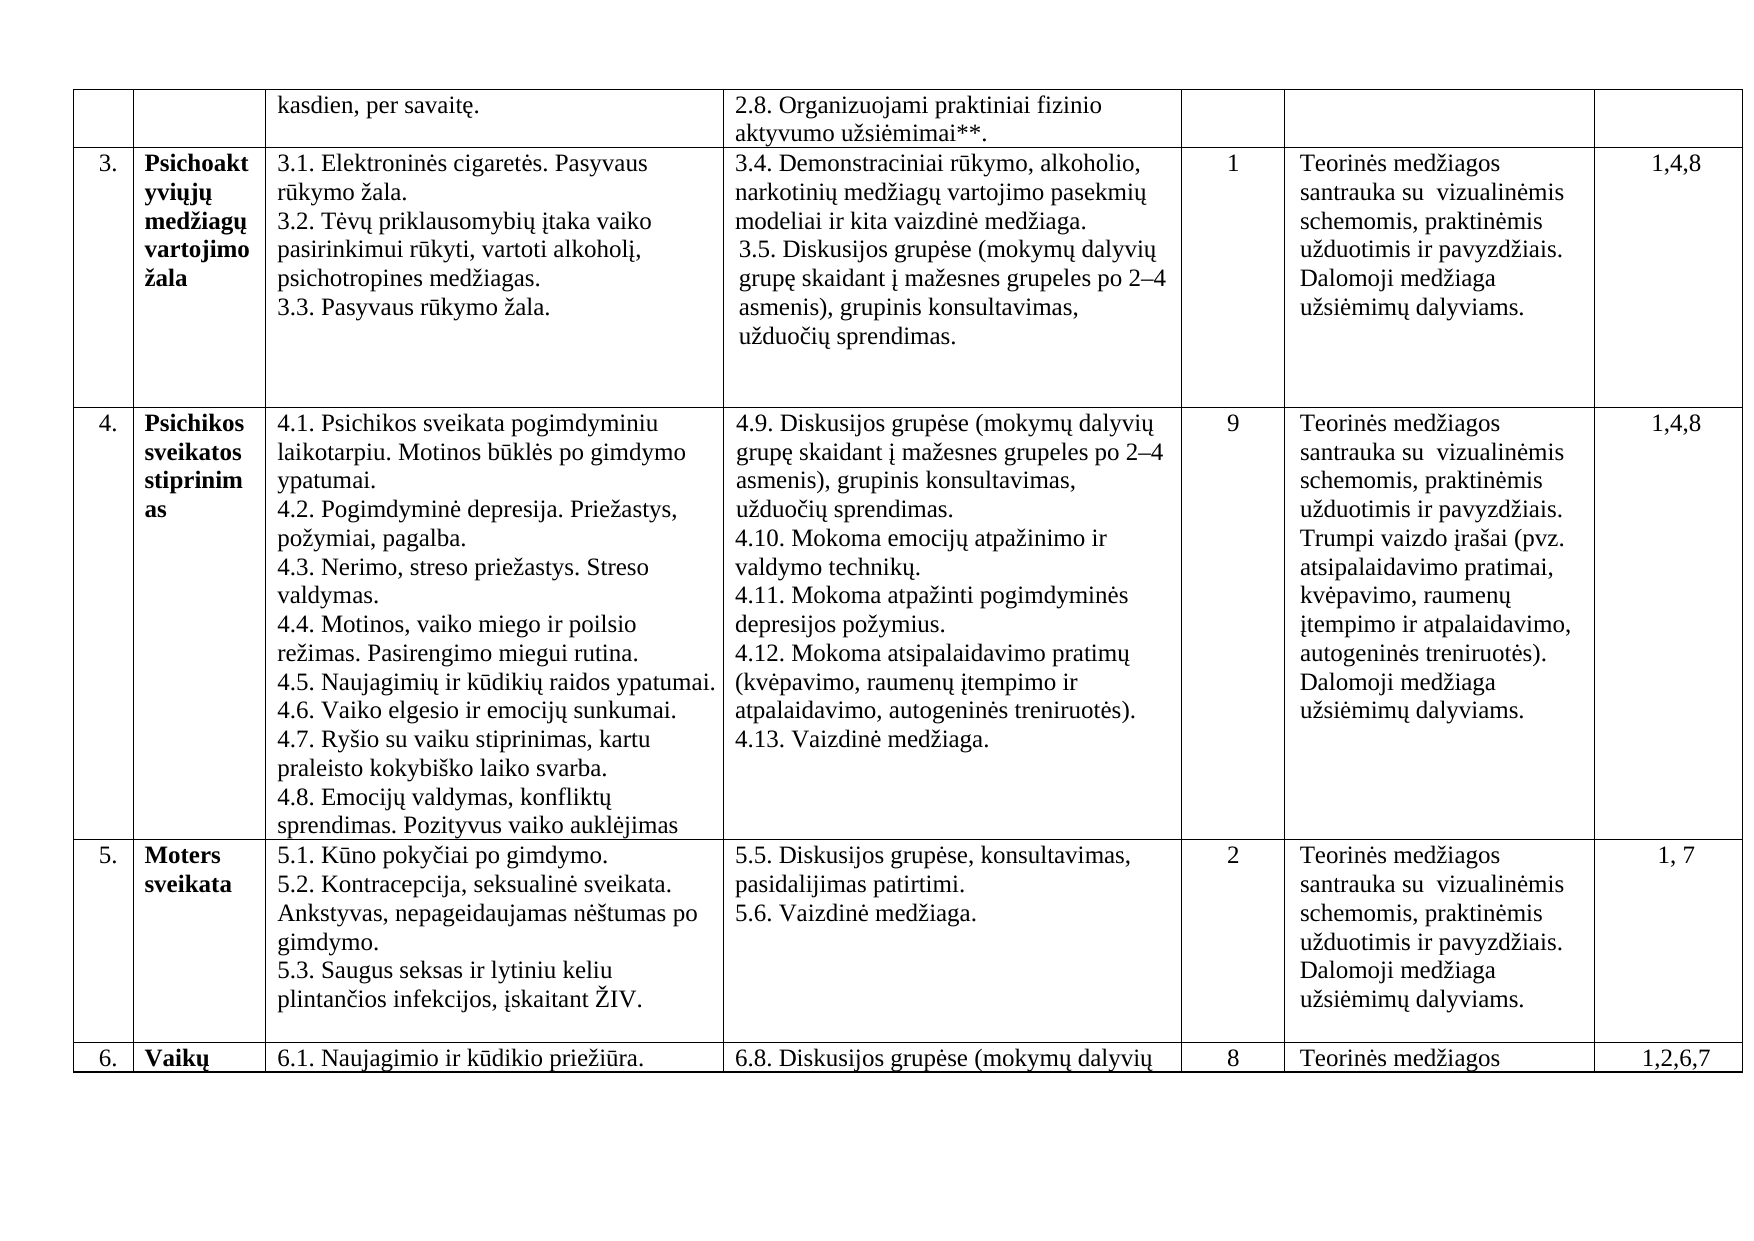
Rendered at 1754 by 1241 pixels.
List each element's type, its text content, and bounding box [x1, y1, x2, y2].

table_cell 5.5. Diskusijos grupėse, konsultavimas, pasidalijimas patirtimi. 5.6. Vaizdinė medžiaga. [724, 840, 1181, 1042]
table_cell 9 [1182, 408, 1284, 839]
table_cell 8 [1182, 1043, 1284, 1071]
table_cell 1 [1182, 148, 1284, 407]
table_cell 4.9. Diskusijos grupėse (mokymų dalyvių grupę skaidant į mažesnes grupeles po 2–4 asmenis), grupinis konsultavimas, užduočių sprendimas. 4.10. Mokoma emocijų atpažinimo ir valdymo technikų. 4.11. Mokoma atpažinti pogimdyminės depresijos požymius. 4.12. Mokoma atsipalaidavimo pratimų (kvėpavimo, raumenų įtempimo ir atpalaidavimo, autogeninės treniruotės). 4.13. Vaizdinė medžiaga. [724, 408, 1181, 839]
table_cell Psichoaktyviųjų medžiagų vartojimo žala [134, 148, 265, 407]
table_cell 3.1. Elektroninės cigaretės. Pasyvaus rūkymo žala. 3.2. Tėvų priklausomybių įtaka vaiko pasirinkimui rūkyti, vartoti alkoholį, psichotropines medžiagas. 3.3. Pasyvaus rūkymo žala. [266, 148, 723, 407]
table_cell 1,2,6,7 [1595, 1043, 1742, 1071]
table_cell [1182, 90, 1284, 147]
table_cell [74, 90, 133, 147]
table_cell Teorinės medžiagos santrauka su vizualinėmis schemomis, praktinėmis užduotimis ir pavyzdžiais. Trumpi vaizdo įrašai (pvz. atsipalaidavimo pratimai, kvėpavimo, raumenų įtempimo ir atpalaidavimo, autogeninės treniruotės). Dalomoji medžiaga užsiėmimų dalyviams. [1285, 408, 1594, 839]
table_cell Psichikos sveikatos stiprinimas [134, 408, 265, 839]
table_cell 4.1. Psichikos sveikata pogimdyminiu laikotarpiu. Motinos būklės po gimdymo ypatumai. 4.2. Pogimdyminė depresija. Priežastys, požymiai, pagalba. 4.3. Nerimo, streso priežastys. Streso valdymas. 4.4. Motinos, vaiko miego ir poilsio režimas. Pasirengimo miegui rutina. 4.5. Naujagimių ir kūdikių raidos ypatumai. 4.6. Vaiko elgesio ir emocijų sunkumai. 4.7. Ryšio su vaiku stiprinimas, kartu praleisto kokybiško laiko svarba. 4.8. Emocijų valdymas, konfliktų sprendimas. Pozityvus vaiko auklėjimas [266, 408, 723, 839]
table_cell 1,4,8 [1595, 408, 1742, 839]
table_cell 1, 7 [1595, 840, 1742, 1042]
table_cell 6.1. Naujagimio ir kūdikio priežiūra. [266, 1043, 723, 1071]
table_cell 3. [74, 148, 133, 407]
table_cell 3.4. Demonstraciniai rūkymo, alkoholio, narkotinių medžiagų vartojimo pasekmių modeliai ir kita vaizdinė medžiaga. 3.5. Diskusijos grupėse (mokymų dalyvių grupę skaidant į mažesnes grupeles po 2–4 asmenis), grupinis konsultavimas, užduočių sprendimas. [724, 148, 1181, 407]
table_cell 2.8. Organizuojami praktiniai fizinio aktyvumo užsiėmimai**. [724, 90, 1181, 147]
table_cell kasdien, per savaitę. [266, 90, 723, 147]
table_cell 6. [74, 1043, 133, 1071]
table_cell Teorinės medžiagos [1285, 1043, 1594, 1071]
table_cell 1,4,8 [1595, 148, 1742, 407]
table_cell [1285, 90, 1594, 147]
table_cell Teorinės medžiagos santrauka su vizualinėmis schemomis, praktinėmis užduotimis ir pavyzdžiais. Dalomoji medžiaga užsiėmimų dalyviams. [1285, 840, 1594, 1042]
table_cell 2 [1182, 840, 1284, 1042]
table_cell 4. [74, 408, 133, 839]
table_cell [134, 90, 265, 147]
table_cell 5.1. Kūno pokyčiai po gimdymo. 5.2. Kontracepcija, seksualinė sveikata. Ankstyvas, nepageidaujamas nėštumas po gimdymo. 5.3. Saugus seksas ir lytiniu keliu plintančios infekcijos, įskaitant ŽIV. [266, 840, 723, 1042]
table_cell Moters sveikata [134, 840, 265, 1042]
table_cell Teorinės medžiagos santrauka su vizualinėmis schemomis, praktinėmis užduotimis ir pavyzdžiais. Dalomoji medžiaga užsiėmimų dalyviams. [1285, 148, 1594, 407]
table_cell [1595, 90, 1742, 147]
table_cell Vaikų [134, 1043, 265, 1071]
table_cell 6.8. Diskusijos grupėse (mokymų dalyvių [724, 1043, 1181, 1071]
table_cell 5. [74, 840, 133, 1042]
